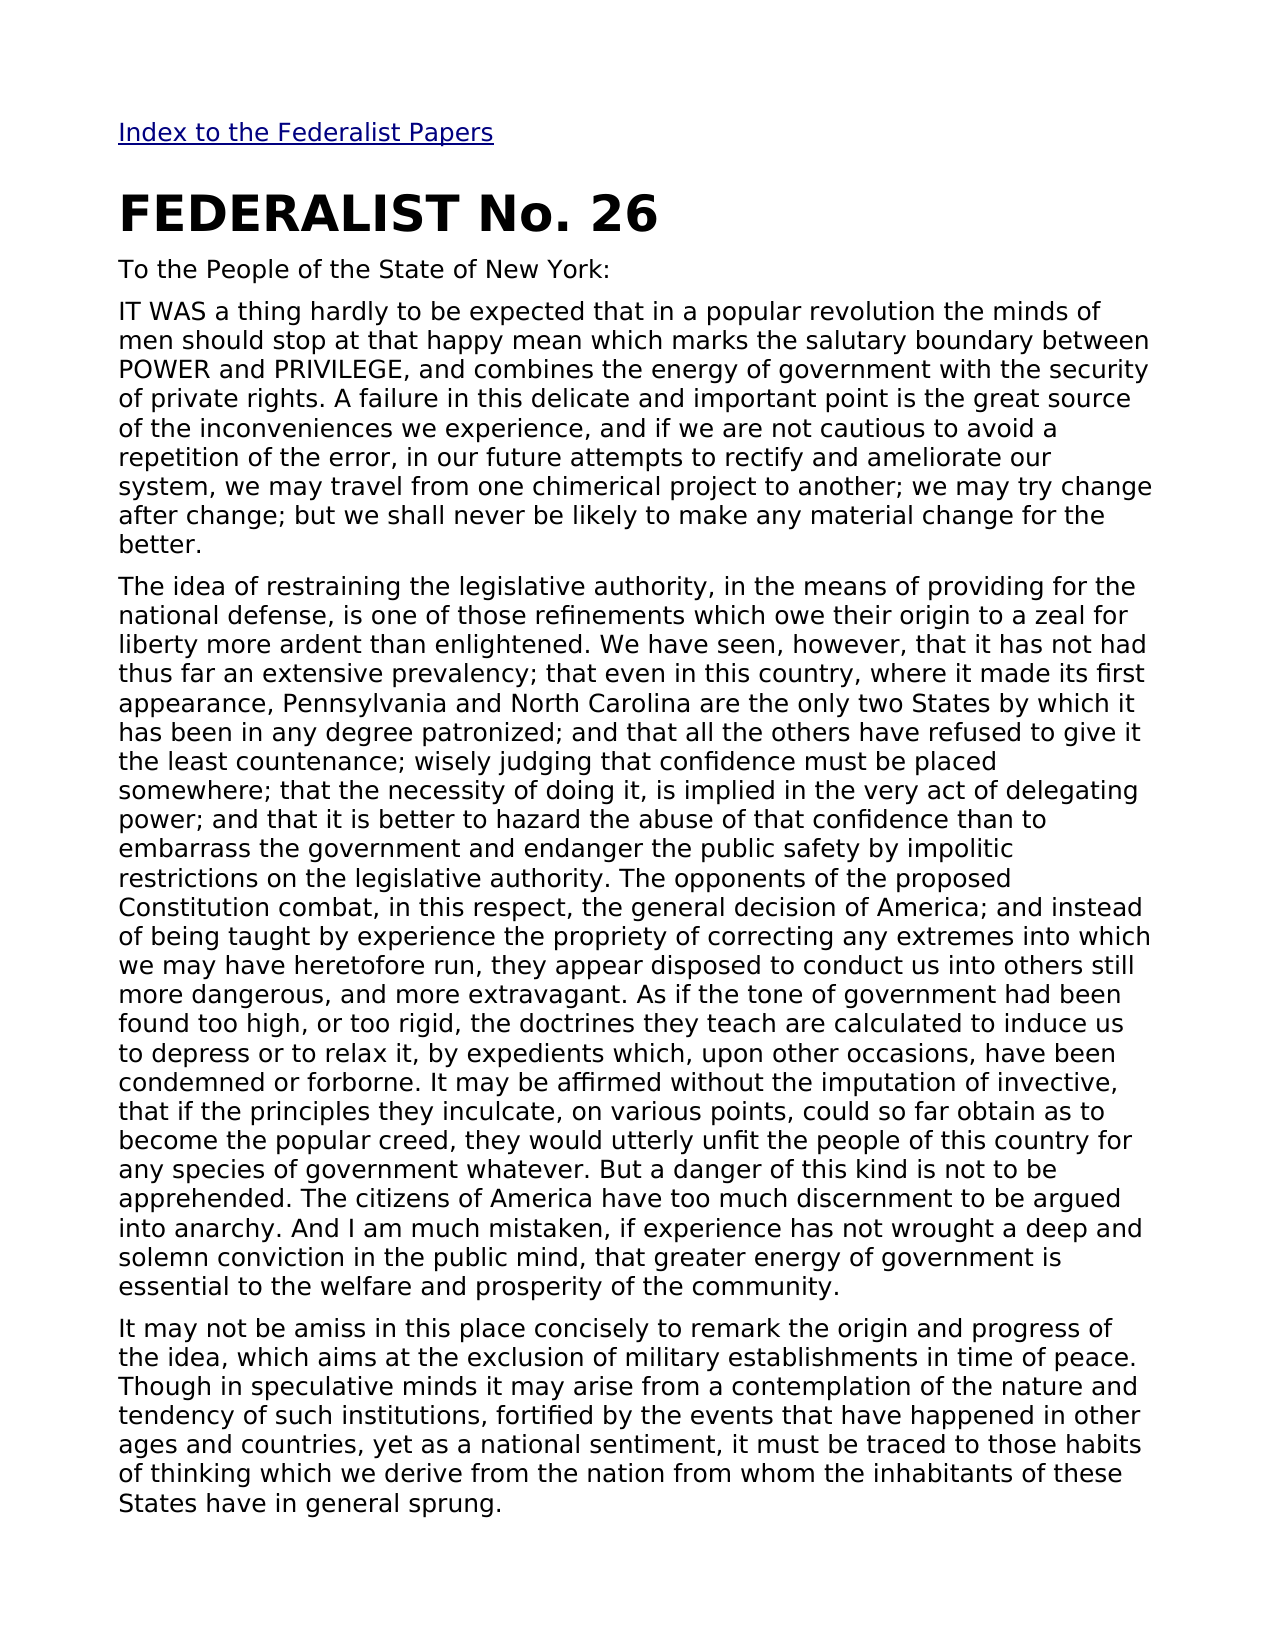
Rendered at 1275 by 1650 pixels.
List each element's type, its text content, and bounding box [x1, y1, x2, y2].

subtitle FEDERALIST No. 26 [118, 185, 1157, 243]
text To the People of the State of New York: [118, 256, 1157, 285]
text IT WAS a thing hardly to be expected that in a popular revolution the minds of men should stop at that happy mean which marks the salutary boundary between POWER and PRIVILEGE, and combines the energy of government with the security of private rights. A failure in this delicate and important point is the great source of the inconveniences we experience, and if we are not cautious to avoid a repetition of the error, in our future attempts to rectify and ameliorate our system, we may travel from one chimerical project to another; we may try change after change; but we shall never be likely to make any material change for the better. [118, 297, 1157, 560]
text The idea of restraining the legislative authority, in the means of providing for the national defense, is one of those refinements which owe their origin to a zeal for liberty more ardent than enlightened. We have seen, however, that it has not had thus far an extensive prevalency; that even in this country, where it made its first appearance, Pennsylvania and North Carolina are the only two States by which it has been in any degree patronized; and that all the others have refused to give it the least countenance; wisely judging that confidence must be placed somewhere; that the necessity of doing it, is implied in the very act of delegating power; and that it is better to hazard the abuse of that confidence than to embarrass the government and endanger the public safety by impolitic restrictions on the legislative authority. The opponents of the proposed Constitution combat, in this respect, the general decision of America; and instead of being taught by experience the propriety of correcting any extremes into which we may have heretofore run, they appear disposed to conduct us into others still more dangerous, and more extravagant. As if the tone of government had been found too high, or too rigid, the doctrines they teach are calculated to induce us to depress or to relax it, by expedients which, upon other occasions, have been condemned or forborne. It may be affirmed without the imputation of invective, that if the principles they inculcate, on various points, could so far obtain as to become the popular creed, they would utterly unfit the people of this country for any species of government whatever. But a danger of this kind is not to be apprehended. The citizens of America have too much discernment to be argued into anarchy. And I am much mistaken, if experience has not wrought a deep and solemn conviction in the public mind, that greater energy of government is essential to the welfare and prosperity of the community. [118, 572, 1157, 1301]
text It may not be amiss in this place concisely to remark the origin and progress of the idea, which aims at the exclusion of military establishments in time of peace. Though in speculative minds it may arise from a contemplation of the nature and tendency of such institutions, fortified by the events that have happened in other ages and countries, yet as a national sentiment, it must be traced to those habits of thinking which we derive from the nation from whom the inhabitants of these States have in general sprung. [118, 1314, 1157, 1518]
text Index to the Federalist Papers [118, 118, 1157, 147]
